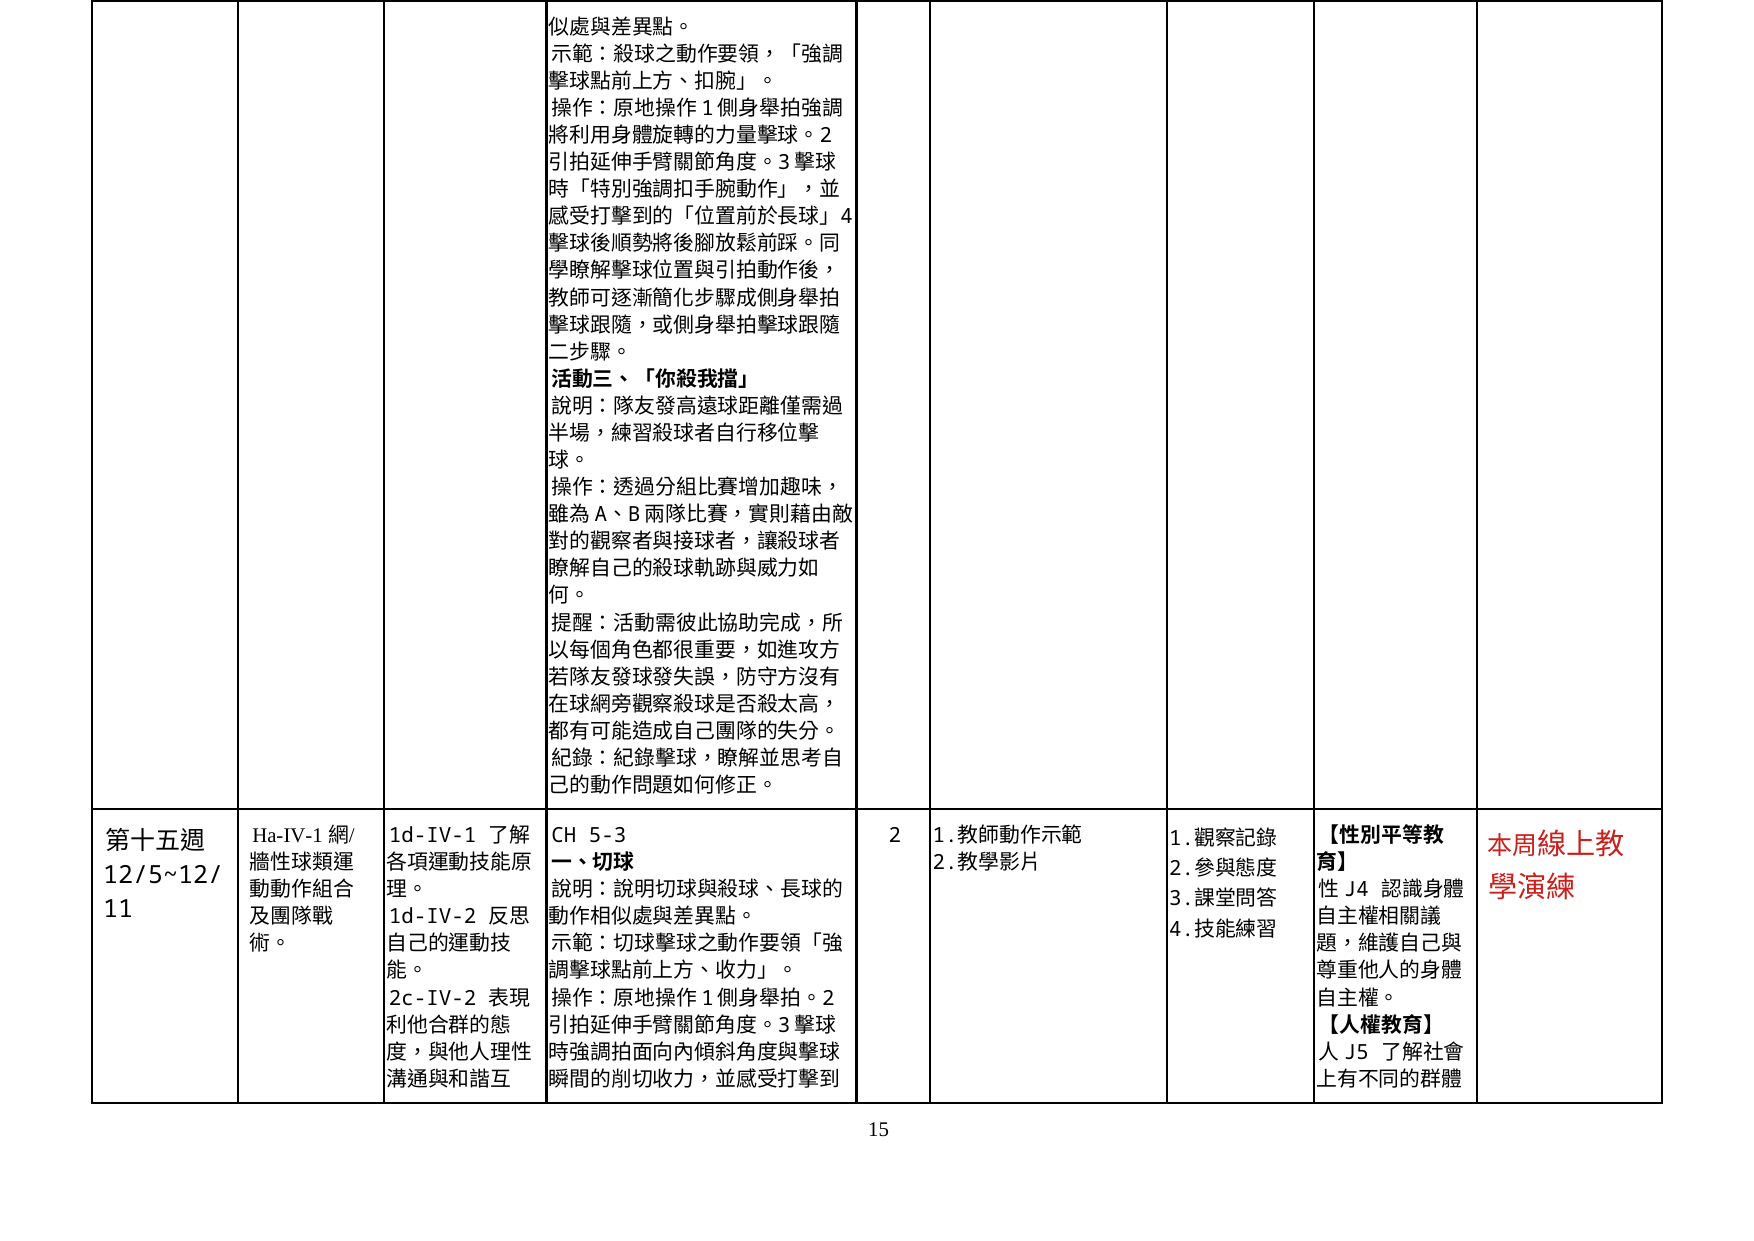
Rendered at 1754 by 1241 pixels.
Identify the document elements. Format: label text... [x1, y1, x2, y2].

table_cell 第十五週12/5~12/11 [93, 810, 237, 1102]
table_cell CH 5-3 一、切球 說明：說明切球與殺球、長球的動作相似處與差異點。 示範：切球擊球之動作要領「強調擊球點前上方、收力」。 操作：原地操作1側身舉拍。2引拍延伸手臂關節角度。3擊球時強調拍面向內傾斜角度與擊球瞬間的削切收力，並感受打擊到 [548, 810, 855, 1102]
table_cell 2 [858, 810, 929, 1102]
table_cell 1d-IV-1 了解各項運動技能原理。 1d-IV-2 反思自己的運動技能。 2c-IV-2 表現利他合群的態度，與他人理性溝通與和諧互 [385, 810, 545, 1102]
table_cell [1478, 2, 1661, 808]
table_cell 1.教師動作示範 2.教學影片 [931, 810, 1166, 1102]
table_cell Ha-IV-1 網/牆性球類運動動作組合及團隊戰術。 [239, 810, 383, 1102]
table_cell [931, 2, 1166, 808]
table_cell 1.觀察記錄 2.參與態度 3.課堂問答 4.技能練習 [1168, 810, 1313, 1102]
table_cell [858, 2, 929, 808]
table_cell [385, 2, 545, 808]
table_cell [239, 2, 383, 808]
table_cell [1168, 2, 1313, 808]
table_cell 【性別平等教育】 性J4 認識身體自主權相關議題，維護自己與尊重他人的身體自主權。 【人權教育】 人J5 了解社會上有不同的群體 [1315, 810, 1476, 1102]
table_cell [1315, 2, 1476, 808]
table_cell 本周線上教學演練 [1478, 810, 1661, 1102]
table_cell [93, 2, 237, 808]
table_cell 似處與差異點。 示範：殺球之動作要領，「強調擊球點前上方、扣腕」。 操作：原地操作1側身舉拍強調將利用身體旋轉的力量擊球。2引拍延伸手臂關節角度。3擊球時「特別強調扣手腕動作」，並感受打擊到的「位置前於長球」4擊球後順勢將後腳放鬆前踩。同學瞭解擊球位置與引拍動作後，教師可逐漸簡化步驟成側身舉拍擊球跟隨，或側身舉拍擊球跟隨二步驟。 活動三、「你殺我擋」 說明：隊友發高遠球距離僅需過半場，練習殺球者自行移位擊球。 操作：透過分組比賽增加趣味，雖為A、B兩隊比賽，實則藉由敵對的觀察者與接球者，讓殺球者瞭解自己的殺球軌跡與威力如何。 提醒：活動需彼此協助完成，所以每個角色都很重要，如進攻方若隊友發球發失誤，防守方沒有在球網旁觀察殺球是否殺太高，都有可能造成自己團隊的失分。 紀錄：紀錄擊球，瞭解並思考自己的動作問題如何修正。 [548, 2, 855, 808]
